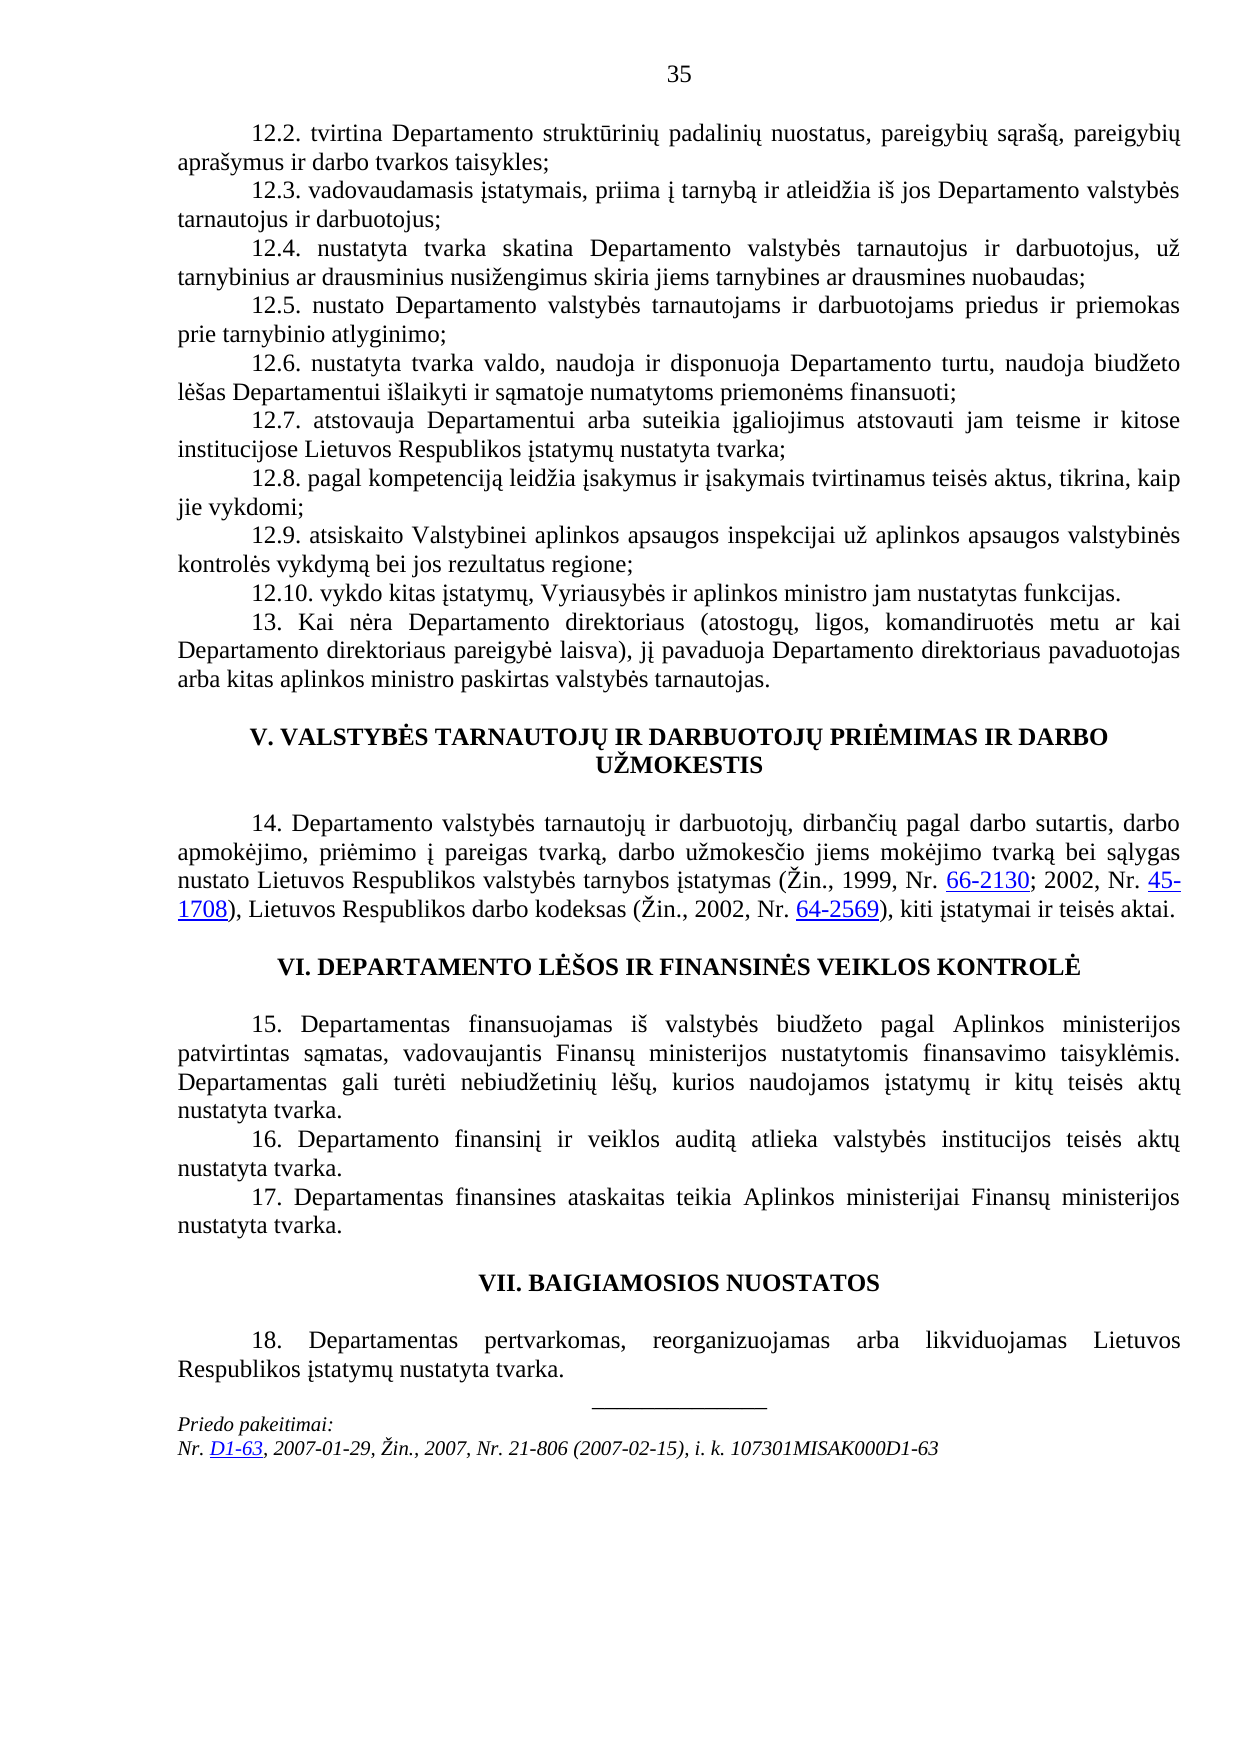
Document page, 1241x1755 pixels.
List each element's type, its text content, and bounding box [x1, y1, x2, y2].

text 12.4. nustatyta tvarka skatina Departamento valstybės tarnautojus ir darbuotojus, už tarnybinius ar drausminius nusižengimus skiria jiems tarnybines ar drausmines nuobaudas; [177, 233, 1181, 291]
text 12.10. vykdo kitas įstatymų, Vyriausybės ir aplinkos ministro jam nustatytas funkcijas. [177, 578, 1181, 607]
text 17. Departamentas finansines ataskaitas teikia Aplinkos ministerijai Finansų ministerijos nustatyta tvarka. [177, 1182, 1181, 1239]
text 12.7. atstovauja Departamentui arba suteikia įgaliojimus atstovauti jam teisme ir kitose institucijose Lietuvos Respublikos įstatymų nustatyta tvarka; [177, 406, 1181, 463]
text 12.6. nustatyta tvarka valdo, naudoja ir disponuoja Departamento turtu, naudoja biudžeto lėšas Departamentui išlaikyti ir sąmatoje numatytoms priemonėms finansuoti; [177, 348, 1181, 406]
text 12.5. nustato Departamento valstybės tarnautojams ir darbuotojams priedus ir priemokas prie tarnybinio atlyginimo; [177, 291, 1181, 348]
text 16. Departamento finansinį ir veiklos auditą atlieka valstybės institucijos teisės aktų nustatyta tvarka. [177, 1124, 1181, 1182]
text V. VALSTYBĖS TARNAUTOJŲ IR DARBUOTOJŲ PRIĖMIMAS IR DARBO UŽMOKESTIS [177, 722, 1181, 779]
text VII. BAIGIAMOSIOS NUOSTATOS [177, 1268, 1181, 1297]
text 14. Departamento valstybės tarnautojų ir darbuotojų, dirbančių pagal darbo sutartis, darbo apmokėjimo, priėmimo į pareigas tvarką, darbo užmokesčio jiems mokėjimo tvarką bei sąlygas nustato Lietuvos Respublikos valstybės tarnybos įstatymas (Žin., 1999, Nr. 66-2130; 2002, Nr. 45-1708), Lietuvos Respublikos darbo kodeksas (Žin., 2002, Nr. 64-2569), kiti įstatymai ir teisės aktai. [177, 808, 1181, 923]
text 15. Departamentas finansuojamas iš valstybės biudžeto pagal Aplinkos ministerijos patvirtintas sąmatas, vadovaujantis Finansų ministerijos nustatytomis finansavimo taisyklėmis. Departamentas gali turėti nebiudžetinių lėšų, kurios naudojamos įstatymų ir kitų teisės aktų nustatyta tvarka. [177, 1009, 1181, 1124]
text 12.8. pagal kompetenciją leidžia įsakymus ir įsakymais tvirtinamus teisės aktus, tikrina, kaip jie vykdomi; [177, 463, 1181, 521]
text 12.3. vadovaudamasis įstatymais, priima į tarnybą ir atleidžia iš jos Departamento valstybės tarnautojus ir darbuotojus; [177, 176, 1181, 233]
text Nr. D1-63, 2007-01-29, Žin., 2007, Nr. 21-806 (2007-02-15), i. k. 107301MISAK000D1-63 [177, 1436, 1181, 1460]
text 12.9. atsiskaito Valstybinei aplinkos apsaugos inspekcijai už aplinkos apsaugos valstybinės kontrolės vykdymą bei jos rezultatus regione; [177, 521, 1181, 578]
text 13. Kai nėra Departamento direktoriaus (atostogų, ligos, komandiruotės metu ar kai Departamento direktoriaus pareigybė laisva), jį pavaduoja Departamento direktoriaus pavaduotojas arba kitas aplinkos ministro paskirtas valstybės tarnautojas. [177, 607, 1181, 693]
text ______________ [177, 1383, 1181, 1412]
text 12.2. tvirtina Departamento struktūrinių padalinių nuostatus, pareigybių sąrašą, pareigybių aprašymus ir darbo tvarkos taisykles; [177, 118, 1181, 176]
text VI. DEPARTAMENTO LĖŠOS IR FINANSINĖS VEIKLOS KONTROLĖ [177, 952, 1181, 981]
text Priedo pakeitimai: [177, 1412, 1181, 1436]
text 18. Departamentas pertvarkomas, reorganizuojamas arba likviduojamas Lietuvos Respublikos įstatymų nustatyta tvarka. [177, 1326, 1181, 1383]
